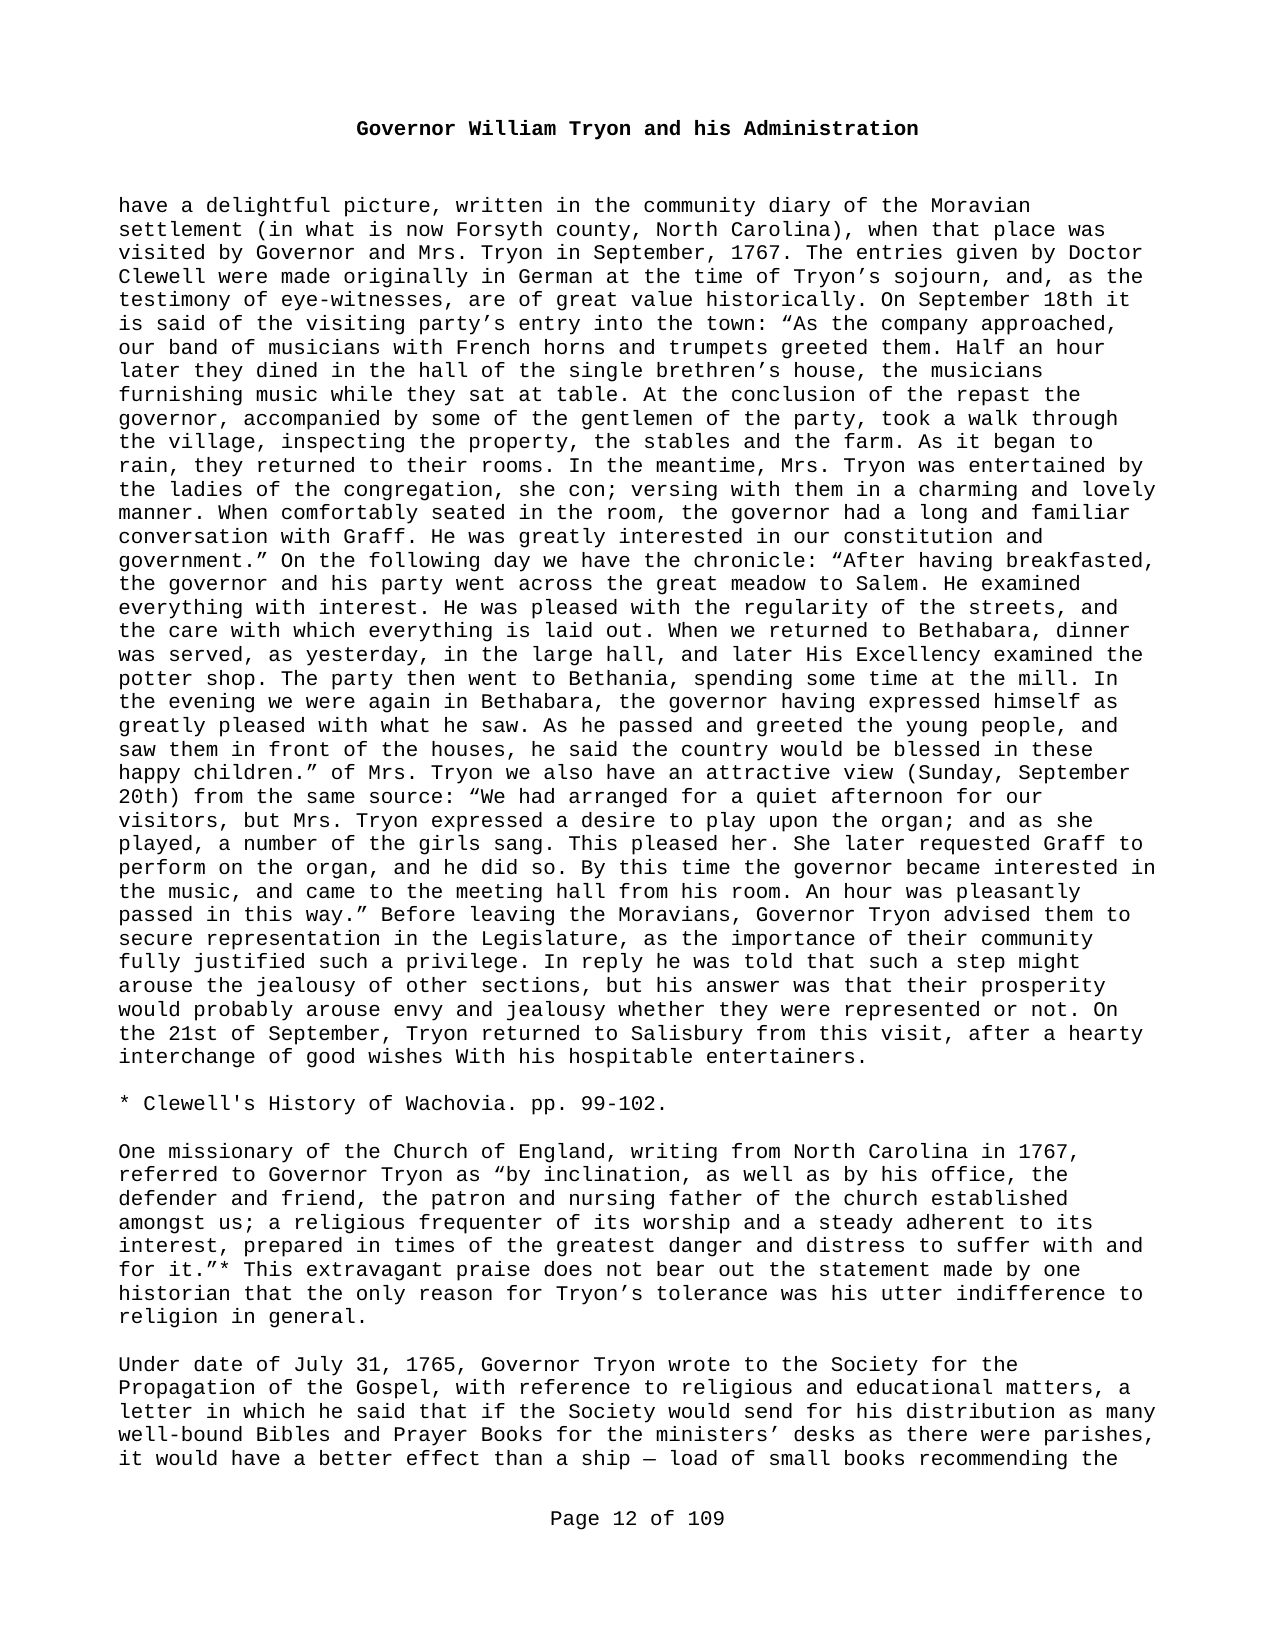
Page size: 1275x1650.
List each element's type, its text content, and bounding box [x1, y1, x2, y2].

text have a delightful picture, written in the community diary of the Moravian settlement (in what is now Forsyth county, North Carolina), when that place was visited by Governor and Mrs. Tryon in September, 1767. The entries given by Doctor Clewell were made originally in German at the time of Tryon’s sojourn, and, as the testimony of eye-witnesses, are of great value historically. On September 18th it is said of the visiting party’s entry into the town: “As the company approached, our band of musicians with French horns and trumpets greeted them. Half an hour later they dined in the hall of the single brethren’s house, the musicians furnishing music while they sat at table. At the conclusion of the repast the governor, accompanied by some of the gentlemen of the party, took a walk through the village, inspecting the property, the stables and the farm. As it began to rain, they returned to their rooms. In the meantime, Mrs. Tryon was entertained by the ladies of the congregation, she con; versing with them in a charming and lovely manner. When comfortably seated in the room, the governor had a long and familiar conversation with Graff. He was greatly interested in our constitution and government.” On the following day we have the chronicle: “After having breakfasted, the governor and his party went across the great meadow to Salem. He examined everything with interest. He was pleased with the regularity of the streets, and the care with which everything is laid out. When we returned to Bethabara, dinner was served, as yesterday, in the large hall, and later His Excellency examined the potter shop. The party then went to Bethania, spending some time at the mill. In the evening we were again in Bethabara, the governor having expressed himself as greatly pleased with what he saw. As he passed and greeted the young people, and saw them in front of the houses, he said the country would be blessed in these happy children.” of Mrs. Tryon we also have an attractive view (Sunday, September 20th) from the same source: “We had arranged for a quiet afternoon for our visitors, but Mrs. Tryon expressed a desire to play upon the organ; and as she played, a number of the girls sang. This pleased her. She later requested Graff to perform on the organ, and he did so. By this time the governor became interested in the music, and came to the meeting hall from his room. An hour was pleasantly passed in this way.” Before leaving the Moravians, Governor Tryon advised them to secure representation in the Legislature, as the importance of their community fully justified such a privilege. In reply he was told that such a step might arouse the jealousy of other sections, but his answer was that their prosperity would probably arouse envy and jealousy whether they were represented or not. On the 21st of September, Tryon returned to Salisbury from this visit, after a hearty interchange of good wishes With his hospitable entertainers. [118, 195, 1157, 1070]
text One missionary of the Church of England, writing from North Carolina in 1767, referred to Governor Tryon as “by inclination, as well as by his office, the defender and friend, the patron and nursing father of the church established amongst us; a religious frequenter of its worship and a steady adherent to its interest, prepared in times of the greatest danger and distress to suffer with and for it.”* This extravagant praise does not bear out the statement made by one historian that the only reason for Tryon’s tolerance was his utter indifference to religion in general. [118, 1141, 1157, 1330]
text Under date of July 31, 1765, Governor Tryon wrote to the Society for the Propagation of the Gospel, with reference to religious and educational matters, a letter in which he said that if the Society would send for his distribution as many well-bound Bibles and Prayer Books for the ministers’ desks as there were parishes, it would have a better effect than a ship — load of small books recommending the [118, 1353, 1157, 1472]
text * Clewell's History of Wachovia. pp. 99-102. [118, 1093, 1157, 1117]
